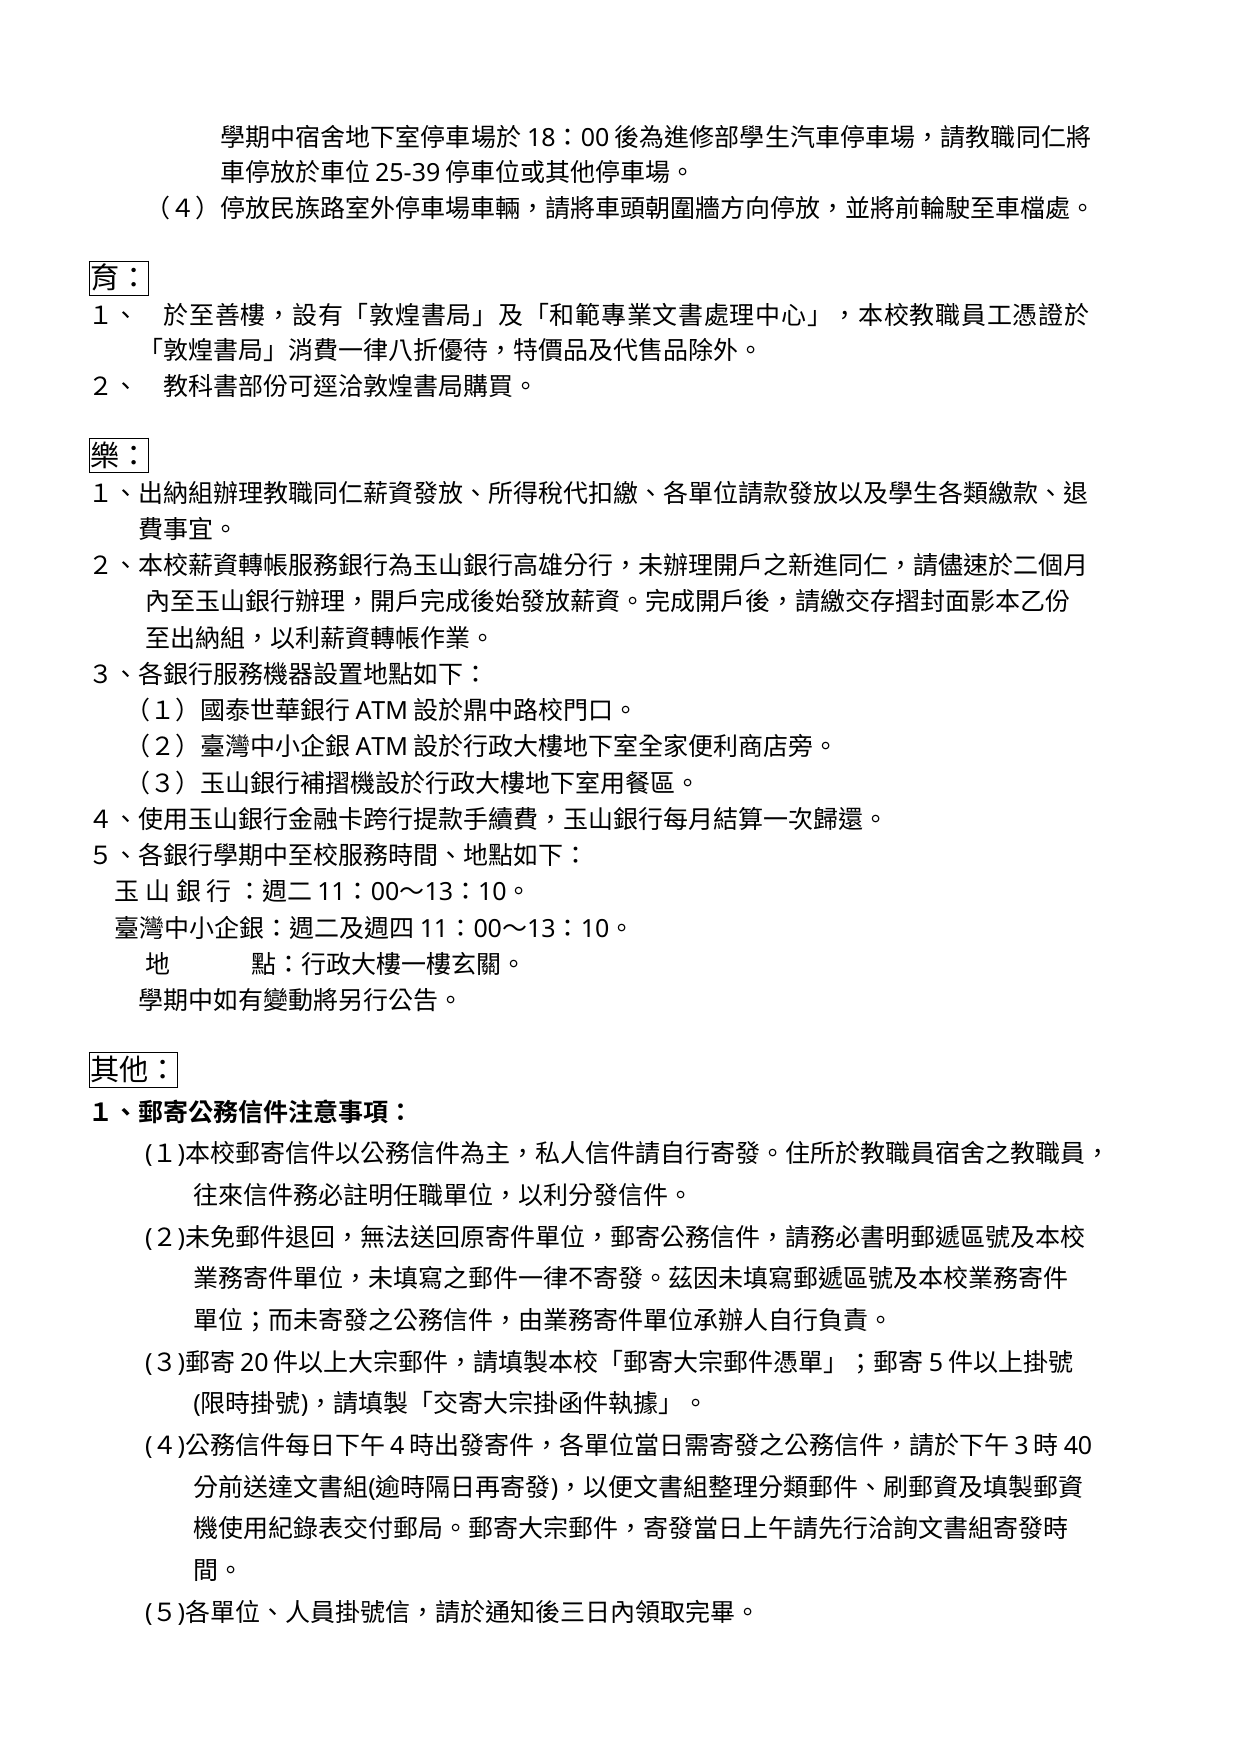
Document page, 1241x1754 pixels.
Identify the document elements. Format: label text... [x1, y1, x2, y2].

text （３）玉山銀行補摺機設於行政大樓地下室用餐區。 [125, 763, 1092, 799]
text (５)各單位、人員掛號信，請於通知後三日內領取完畢。 [145, 1588, 1092, 1629]
text ５、各銀行學期中至校服務時間、地點如下： [89, 836, 1092, 872]
text 地 點：行政大樓一樓玄關。 [145, 944, 1092, 981]
text (４)公務信件每日下午4時出發寄件，各單位當日需寄發之公務信件，請於下午3時40分前送達文書組(逾時隔日再寄發)，以便文書組整理分類郵件、刷郵資及填製郵資機使用紀錄表交付郵局。郵寄大宗郵件，寄發當日上午請先行洽詢文書組寄發時間。 [145, 1421, 1092, 1588]
text （１）國泰世華銀行ATM設於鼎中路校門口。 [125, 691, 1092, 727]
text (３)郵寄20件以上大宗郵件，請填製本校「郵寄大宗郵件憑單」；郵寄5件以上掛號(限時掛號)，請填製「交寄大宗掛函件執據」。 [145, 1338, 1092, 1421]
text 樂： [90, 439, 148, 472]
text １、郵寄公務信件注意事項： [89, 1088, 1092, 1129]
text （２）臺灣中小企銀ATM設於行政大樓地下室全家便利商店旁。 [125, 727, 1092, 763]
text 其他： [90, 1053, 177, 1087]
text ２、本校薪資轉帳服務銀行為玉山銀行高雄分行，未辦理開戶之新進同仁，請儘速於二個月內至玉山銀行辦理，開戶完成後始發放薪資。完成開戶後，請繳交存摺封面影本乙份至出納組，以利薪資轉帳作業。 [89, 546, 1092, 654]
text [178, 1052, 1092, 1088]
text [149, 438, 1092, 473]
text 臺灣中小企銀：週二及週四11：00～13：10。 [89, 908, 1092, 944]
list 教科書部份可逕洽敦煌書局購買。 [89, 367, 1092, 402]
text ３、各銀行服務機器設置地點如下： [89, 654, 1092, 691]
text 學期中宿舍地下室停車場於18：00後為進修部學生汽車停車場，請教職同仁將車停放於車位25-39停車位或其他停車場。 [220, 118, 1092, 189]
text (１)本校郵寄信件以公務信件為主，私人信件請自行寄發。住所於教職員宿舍之教職員，往來信件務必註明任職單位，以利分發信件。 [145, 1129, 1092, 1213]
list 於至善樓，設有「敦煌書局」及「和範專業文書處理中心」，本校教職員工憑證於「敦煌書局」消費一律八折優待，特價品及代售品除外。 [89, 296, 1092, 367]
text ４、使用玉山銀行金融卡跨行提款手續費，玉山銀行每月結算一次歸還。 [89, 799, 1092, 836]
text （４）停放民族路室外停車場車輛，請將車頭朝圍牆方向停放，並將前輪駛至車檔處。 [145, 189, 1092, 225]
text 學期中如有變動將另行公告。 [89, 981, 1092, 1017]
text １、出納組辦理教職同仁薪資發放、所得稅代扣繳、各單位請款發放以及學生各類繳款、退費事宜。 [89, 473, 1092, 546]
text [149, 261, 1092, 296]
text 育： [90, 262, 148, 295]
text 玉 山 銀 行 ：週二11：00～13：10。 [89, 872, 1092, 908]
text (２)未免郵件退回，無法送回原寄件單位，郵寄公務信件，請務必書明郵遞區號及本校業務寄件單位，未填寫之郵件一律不寄發。茲因未填寫郵遞區號及本校業務寄件單位；而未寄發之公務信件，由業務寄件單位承辦人自行負責。 [145, 1213, 1092, 1338]
